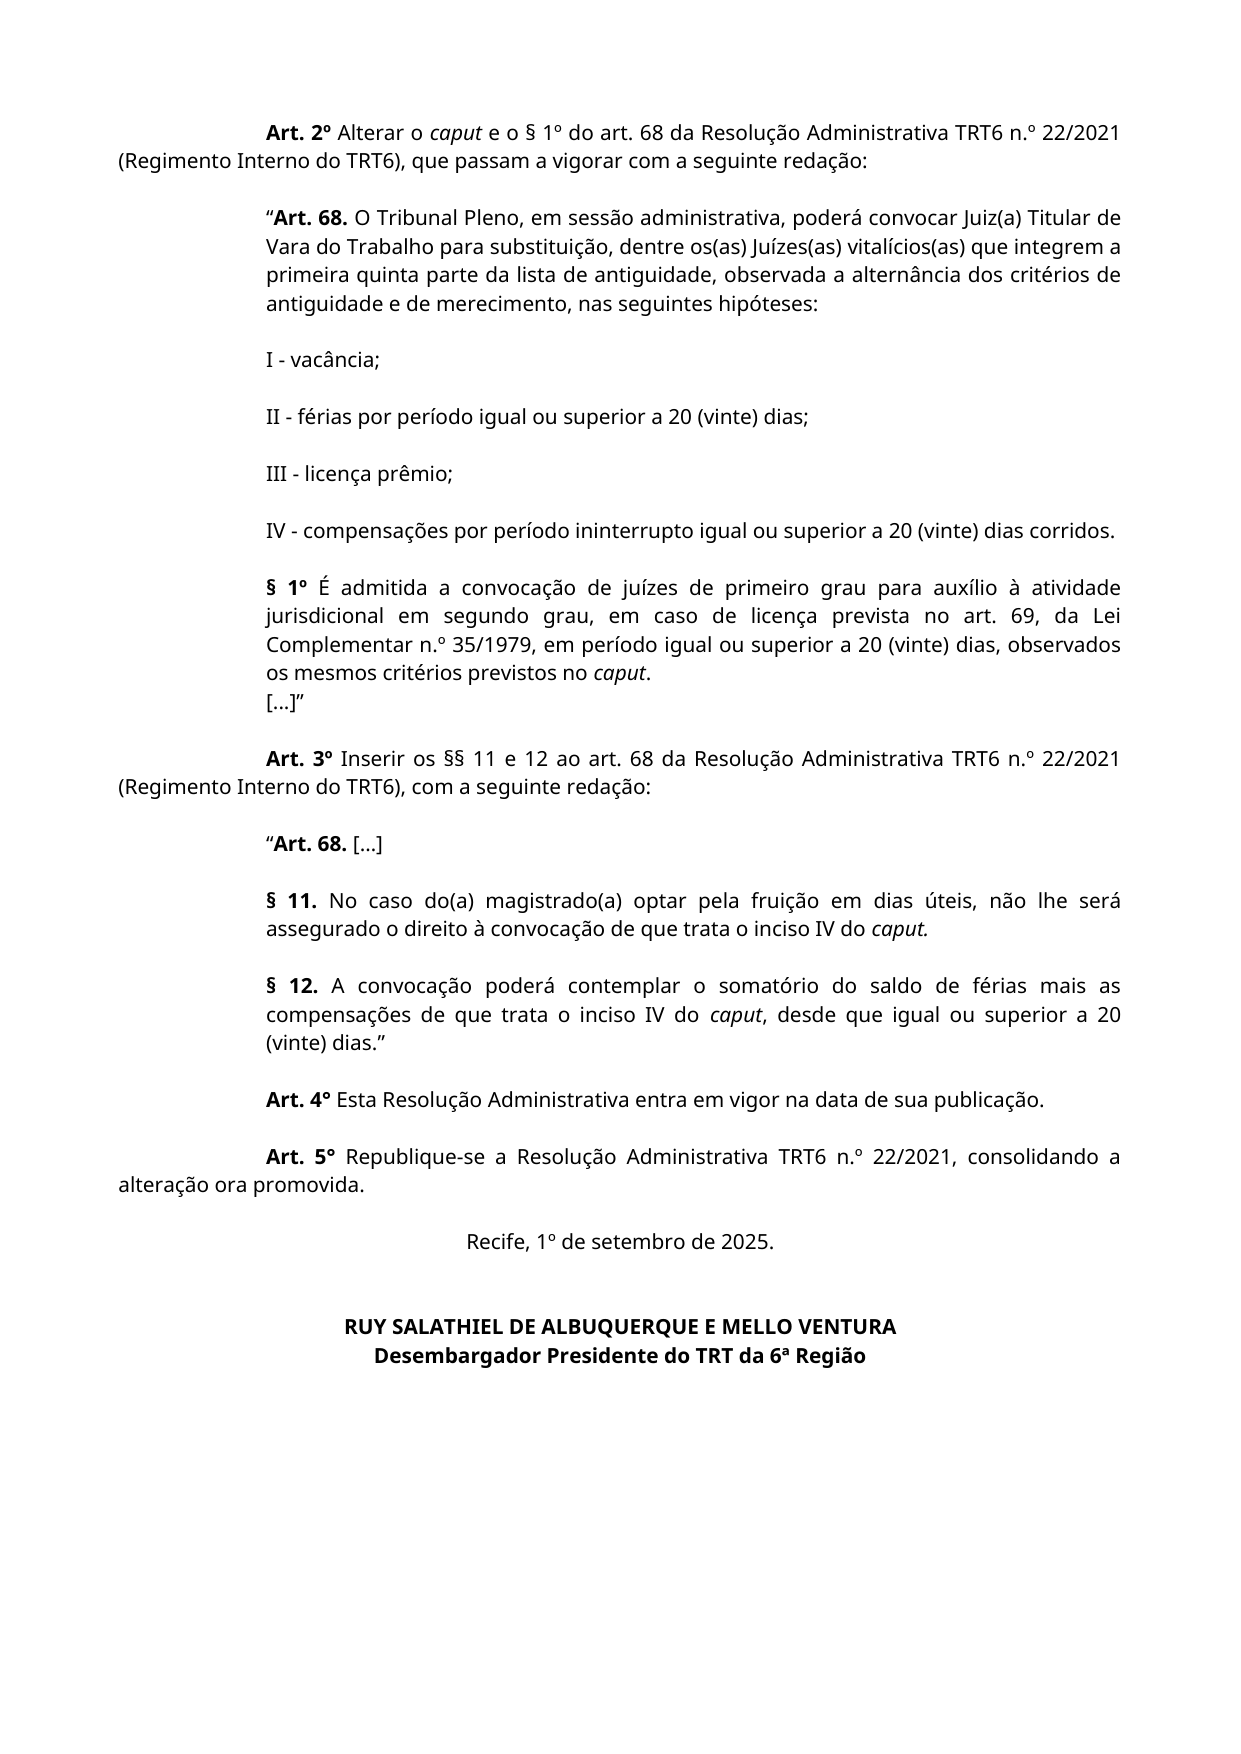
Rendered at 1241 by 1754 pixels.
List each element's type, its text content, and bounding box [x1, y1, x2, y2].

text Desembargador Presidente do TRT da 6ª Região [118, 1341, 1122, 1369]
text I - vacância; [266, 346, 1122, 374]
text “Art. 68. O Tribunal Pleno, em sessão administrativa, poderá convocar Juiz(a) Titular de Vara do Trabalho para substituição, dentre os(as) Juízes(as) vitalícios(as) que integrem a primeira quinta parte da lista de antiguidade, observada a alternância dos critérios de antiguidade e de merecimento, nas seguintes hipóteses: [266, 203, 1122, 317]
text IV - compensações por período ininterrupto igual ou superior a 20 (vinte) dias corridos. [266, 516, 1122, 545]
text II - férias por período igual ou superior a 20 (vinte) dias; [266, 402, 1122, 431]
text Art. 5° Republique-se a Resolução Administrativa TRT6 n.º 22/2021, consolidando a alteração ora promovida. [118, 1142, 1122, 1199]
text “Art. 68. […] [266, 829, 1122, 857]
text Recife, 1º de setembro de 2025. [118, 1227, 1122, 1256]
text [...]” [266, 687, 1122, 715]
text § 11. No caso do(a) magistrado(a) optar pela fruição em dias úteis, não lhe será assegurado o direito à convocação de que trata o inciso IV do caput. [266, 886, 1122, 943]
text Art. 3º Inserir os §§ 11 e 12 ao art. 68 da Resolução Administrativa TRT6 n.º 22/2021 (Regimento Interno do TRT6), com a seguinte redação: [118, 744, 1122, 801]
text Art. 2º Alterar o caput e o § 1º do art. 68 da Resolução Administrativa TRT6 n.º 22/2021 (Regimento Interno do TRT6), que passam a vigorar com a seguinte redação: [118, 118, 1122, 175]
text § 12. A convocação poderá contemplar o somatório do saldo de férias mais as compensações de que trata o inciso IV do caput, desde que igual ou superior a 20 (vinte) dias.” [266, 971, 1122, 1057]
text RUY SALATHIEL DE ALBUQUERQUE E MELLO VENTURA [118, 1312, 1122, 1341]
text III - licença prêmio; [266, 459, 1122, 488]
text § 1º É admitida a convocação de juízes de primeiro grau para auxílio à atividade jurisdicional em segundo grau, em caso de licença prevista no art. 69, da Lei Complementar n.º 35/1979, em período igual ou superior a 20 (vinte) dias, observados os mesmos critérios previstos no caput. [266, 573, 1122, 687]
text Art. 4° Esta Resolução Administrativa entra em vigor na data de sua publicação. [118, 1085, 1122, 1113]
